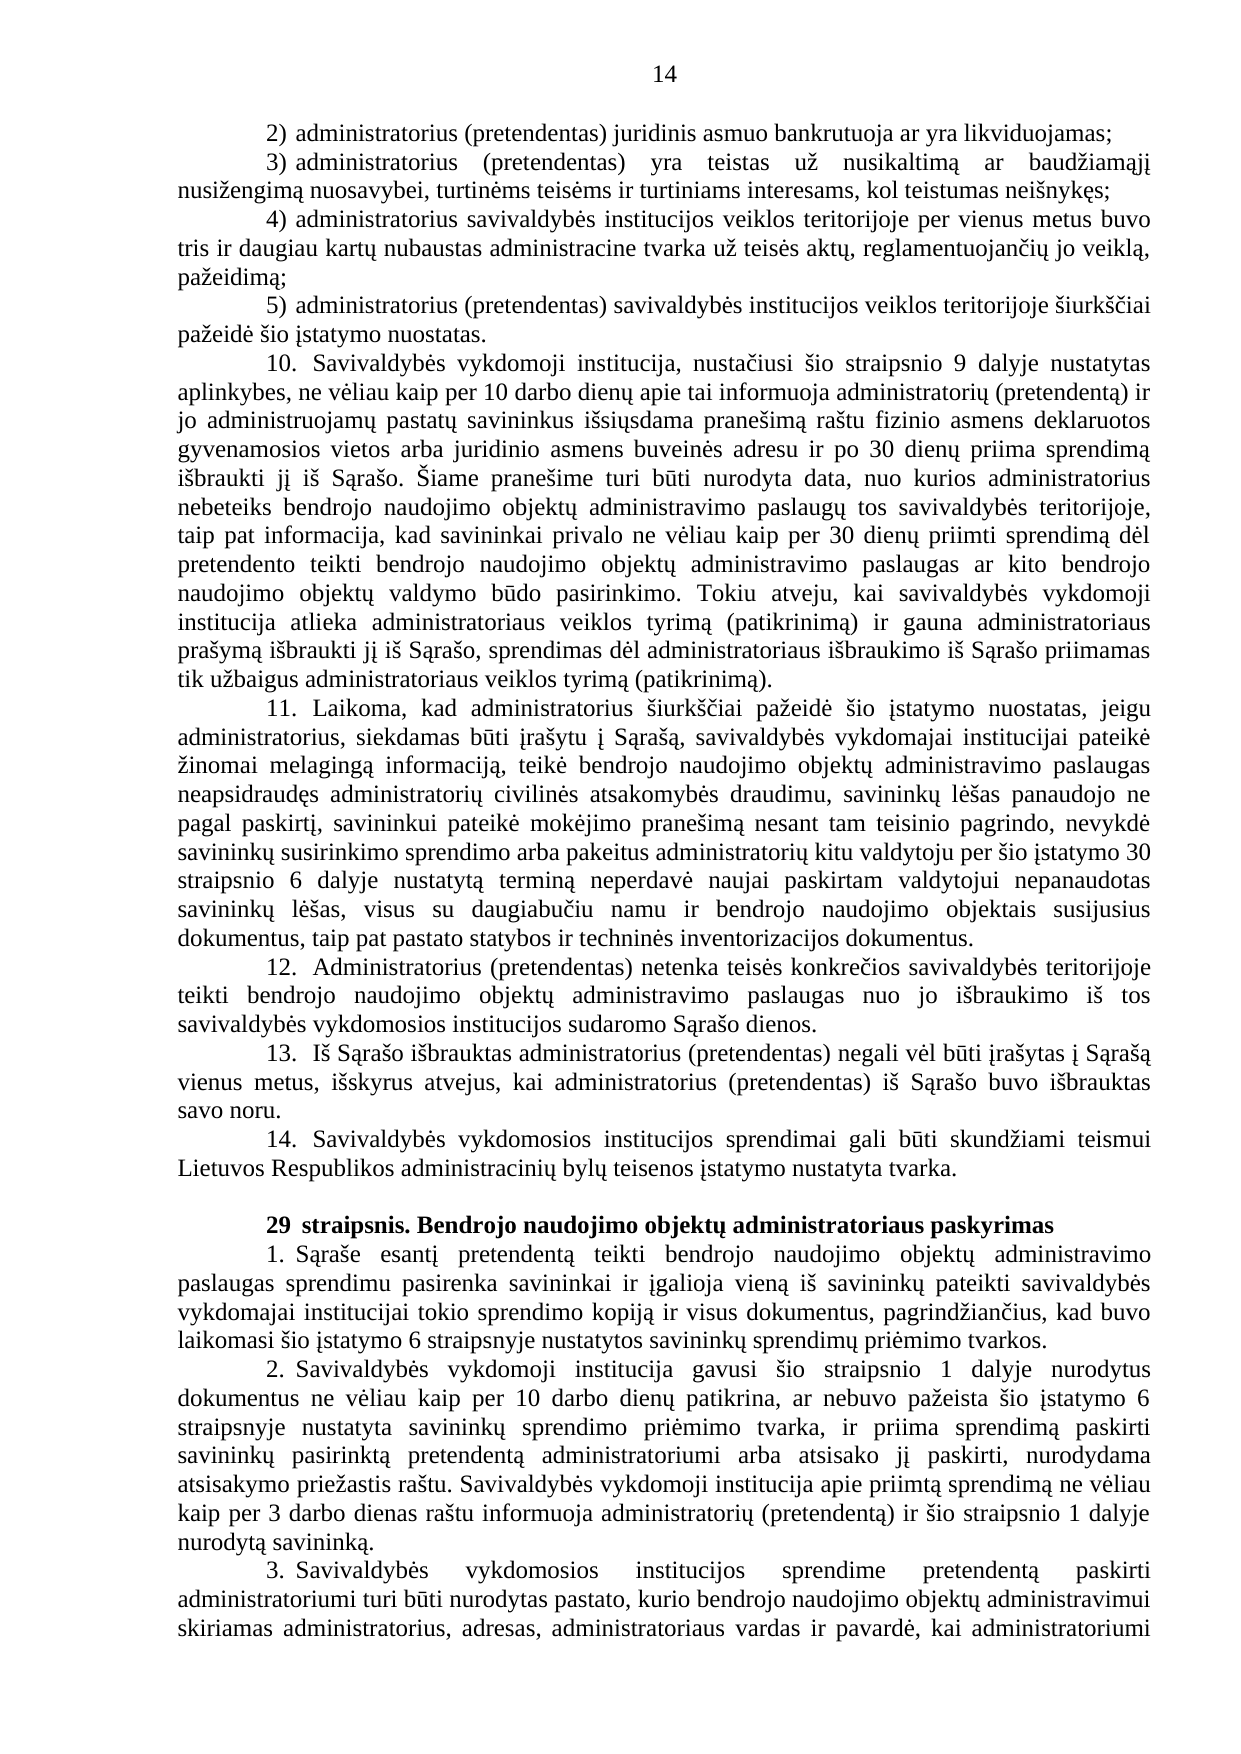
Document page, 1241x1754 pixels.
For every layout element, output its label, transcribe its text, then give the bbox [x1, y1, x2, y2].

text 13. Iš Sąrašo išbrauktas administratorius (pretendentas) negali vėl būti įrašytas į Sąrašą vienus metus, išskyrus atvejus, kai administratorius (pretendentas) iš Sąrašo buvo išbrauktas savo noru. [177, 1038, 1152, 1124]
text 5) administratorius (pretendentas) savivaldybės institucijos veiklos teritorijoje šiurkščiai pažeidė šio įstatymo nuostatas. [177, 291, 1152, 348]
text 4) administratorius savivaldybės institucijos veiklos teritorijoje per vienus metus buvo tris ir daugiau kartų nubaustas administracine tvarka už teisės aktų, reglamentuojančių jo veiklą, pažeidimą; [177, 204, 1152, 291]
text 29 straipsnis. Bendrojo naudojimo objektų administratoriaus paskyrimas [266, 1211, 1152, 1239]
text 3) administratorius (pretendentas) yra teistas už nusikaltimą ar baudžiamąjį nusižengimą nuosavybei, turtinėms teisėms ir turtiniams interesams, kol teistumas neišnykęs; [177, 147, 1152, 204]
text 2. Savivaldybės vykdomoji institucija gavusi šio straipsnio 1 dalyje nurodytus dokumentus ne vėliau kaip per 10 darbo dienų patikrina, ar nebuvo pažeista šio įstatymo 6 straipsnyje nustatyta savininkų sprendimo priėmimo tvarka, ir priima sprendimą paskirti savininkų pasirinktą pretendentą administratoriumi arba atsisako jį paskirti, nurodydama atsisakymo priežastis raštu. Savivaldybės vykdomoji institucija apie priimtą sprendimą ne vėliau kaip per 3 darbo dienas raštu informuoja administratorių (pretendentą) ir šio straipsnio 1 dalyje nurodytą savininką. [177, 1354, 1152, 1556]
text 10. Savivaldybės vykdomoji institucija, nustačiusi šio straipsnio 9 dalyje nustatytas aplinkybes, ne vėliau kaip per 10 darbo dienų apie tai informuoja administratorių (pretendentą) ir jo administruojamų pastatų savininkus išsiųsdama pranešimą raštu fizinio asmens deklaruotos gyvenamosios vietos arba juridinio asmens buveinės adresu ir po 30 dienų priima sprendimą išbraukti jį iš Sąrašo. Šiame pranešime turi būti nurodyta data, nuo kurios administratorius nebeteiks bendrojo naudojimo objektų administravimo paslaugų tos savivaldybės teritorijoje, taip pat informacija, kad savininkai privalo ne vėliau kaip per 30 dienų priimti sprendimą dėl pretendento teikti bendrojo naudojimo objektų administravimo paslaugas ar kito bendrojo naudojimo objektų valdymo būdo pasirinkimo. Tokiu atveju, kai savivaldybės vykdomoji institucija atlieka administratoriaus veiklos tyrimą (patikrinimą) ir gauna administratoriaus prašymą išbraukti jį iš Sąrašo, sprendimas dėl administratoriaus išbraukimo iš Sąrašo priimamas tik užbaigus administratoriaus veiklos tyrimą (patikrinimą). [177, 348, 1152, 693]
text 1. Sąraše esantį pretendentą teikti bendrojo naudojimo objektų administravimo paslaugas sprendimu pasirenka savininkai ir įgalioja vieną iš savininkų pateikti savivaldybės vykdomajai institucijai tokio sprendimo kopiją ir visus dokumentus, pagrindžiančius, kad buvo laikomasi šio įstatymo 6 straipsnyje nustatytos savininkų sprendimų priėmimo tvarkos. [177, 1239, 1152, 1354]
text 14. Savivaldybės vykdomosios institucijos sprendimai gali būti skundžiami teismui Lietuvos Respublikos administracinių bylų teisenos įstatymo nustatyta tvarka. [177, 1124, 1152, 1182]
text 2) administratorius (pretendentas) juridinis asmuo bankrutuoja ar yra likviduojamas; [177, 118, 1152, 147]
text 3. Savivaldybės vykdomosios institucijos sprendime pretendentą paskirti administratoriumi turi būti nurodytas pastato, kurio bendrojo naudojimo objektų administravimui skiriamas administratorius, adresas, administratoriaus vardas ir pavardė, kai administratoriumi [177, 1556, 1152, 1642]
text 12. Administratorius (pretendentas) netenka teisės konkrečios savivaldybės teritorijoje teikti bendrojo naudojimo objektų administravimo paslaugas nuo jo išbraukimo iš tos savivaldybės vykdomosios institucijos sudaromo Sąrašo dienos. [177, 952, 1152, 1038]
text 11. Laikoma, kad administratorius šiurkščiai pažeidė šio įstatymo nuostatas, jeigu administratorius, siekdamas būti įrašytu į Sąrašą, savivaldybės vykdomajai institucijai pateikė žinomai melagingą informaciją, teikė bendrojo naudojimo objektų administravimo paslaugas neapsidraudęs administratorių civilinės atsakomybės draudimu, savininkų lėšas panaudojo ne pagal paskirtį, savininkui pateikė mokėjimo pranešimą nesant tam teisinio pagrindo, nevykdė savininkų susirinkimo sprendimo arba pakeitus administratorių kitu valdytoju per šio įstatymo 30 straipsnio 6 dalyje nustatytą terminą neperdavė naujai paskirtam valdytojui nepanaudotas savininkų lėšas, visus su daugiabučiu namu ir bendrojo naudojimo objektais susijusius dokumentus, taip pat pastato statybos ir techninės inventorizacijos dokumentus. [177, 693, 1152, 952]
